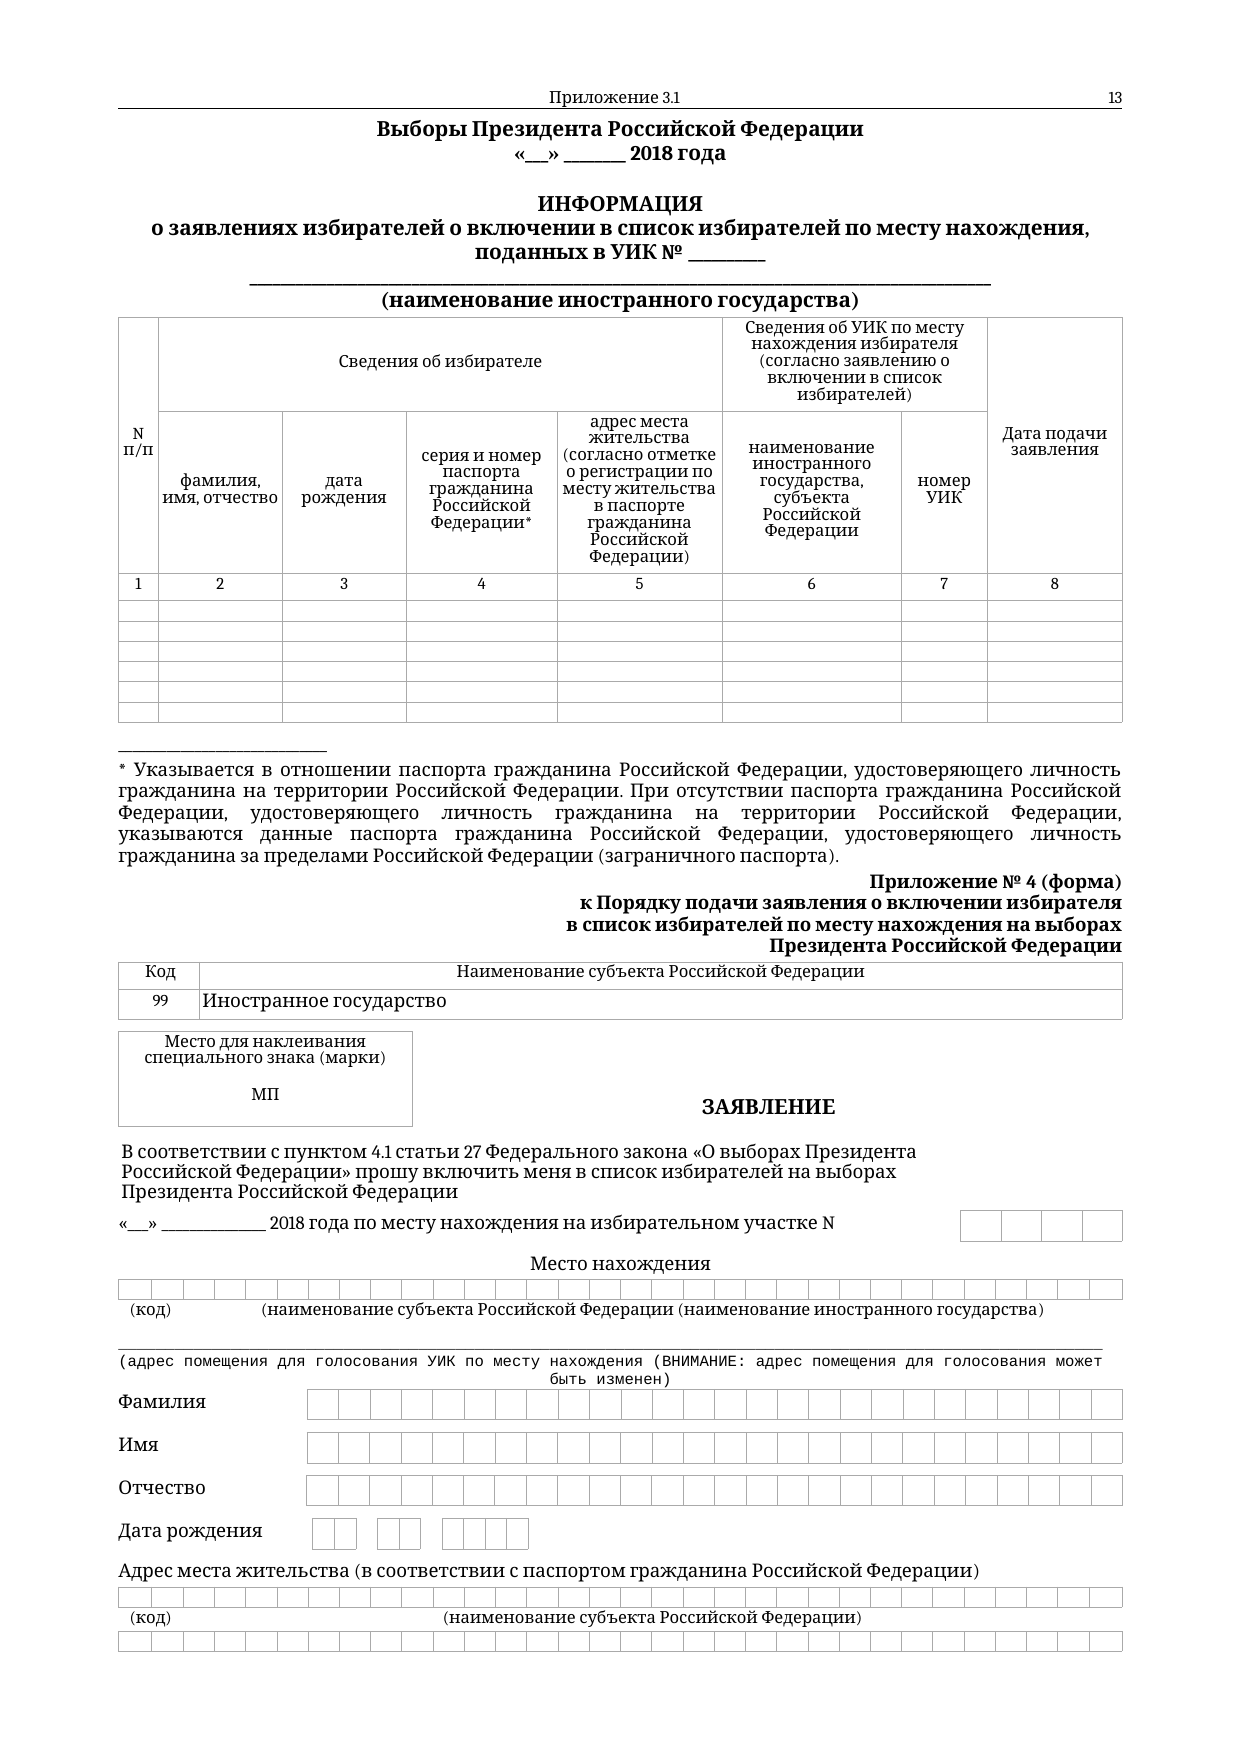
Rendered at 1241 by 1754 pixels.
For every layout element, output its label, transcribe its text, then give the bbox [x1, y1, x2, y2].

table_header [378, 1519, 399, 1548]
table_header [1058, 1588, 1089, 1607]
table_header [465, 1588, 495, 1607]
table_cell [933, 1632, 964, 1651]
table_header [1090, 1588, 1122, 1607]
table_header [402, 1390, 432, 1419]
table_header [841, 1433, 871, 1462]
table_header [496, 1433, 526, 1462]
subtitle ИНФОРМАЦИЯ о заявлениях избирателей о включении в список избирателей по месту нахождения, поданных в УИК № __________ ________________________________________________________________________________________________ (наименование иностранного государства) [118, 193, 1122, 313]
table_cell [988, 622, 1122, 641]
table_cell [119, 622, 158, 641]
table_header [621, 1280, 651, 1299]
table_header [996, 1280, 1026, 1299]
table_header [559, 1588, 589, 1607]
table_header [559, 1280, 589, 1299]
table_cell (наименование субъекта Российской Федерации) [183, 1608, 1122, 1631]
table_header [747, 1390, 777, 1419]
table_cell [715, 1632, 745, 1651]
table_header Наименование субъекта Российской Федерации [200, 963, 1122, 988]
table_header [402, 1476, 432, 1505]
table_header [402, 1588, 433, 1607]
table_cell [840, 1632, 870, 1651]
table_cell [407, 662, 557, 681]
table_header [1092, 1476, 1122, 1505]
table_header [357, 1518, 377, 1548]
table_header [903, 1433, 934, 1462]
table_header [402, 1433, 432, 1462]
table_cell адрес места жительства (согласно отметке о регистрации по месту жительства в паспорте гражданина Российской Федерации) [558, 412, 722, 573]
table_header [558, 1476, 589, 1505]
table_header [747, 1476, 777, 1505]
table_header [340, 1588, 370, 1607]
table_header [529, 1518, 1122, 1548]
table_cell [988, 682, 1122, 702]
table_header [653, 1433, 683, 1462]
table_cell [283, 601, 406, 621]
table_header [152, 1588, 183, 1607]
table_cell (наименование субъекта Российской Федерации (наименование иностранного государства) [183, 1300, 1122, 1323]
table_header [590, 1280, 620, 1299]
table_header [402, 1280, 433, 1299]
table_header [413, 1031, 1122, 1072]
text ______________________________ [118, 734, 1122, 755]
table_header [527, 1280, 558, 1299]
table_header [809, 1588, 839, 1607]
table_header [339, 1390, 370, 1419]
table_header [278, 1588, 308, 1607]
table_cell [988, 662, 1122, 681]
table_cell 7 [902, 574, 987, 600]
table_cell [119, 662, 158, 681]
table_header [778, 1433, 808, 1462]
table_header [434, 1280, 464, 1299]
table_header [184, 1588, 214, 1607]
table_header [1029, 1390, 1059, 1419]
table_cell [184, 1632, 214, 1651]
table_header [841, 1390, 871, 1419]
table_cell [777, 1632, 808, 1651]
table_cell [246, 1632, 277, 1651]
table_header [184, 1280, 214, 1299]
table_cell [407, 642, 557, 661]
table_header [590, 1390, 621, 1419]
table_header [308, 1390, 338, 1419]
table_cell [902, 1632, 932, 1651]
table_cell Иностранное государство [200, 990, 1122, 1019]
table_cell «___» _______________ 2018 года по месту нахождения на избирательном участке N [118, 1210, 960, 1241]
table_header [1060, 1433, 1091, 1462]
table_cell [558, 601, 722, 621]
table_cell фамилия, имя, отчество [159, 412, 282, 573]
table_header [841, 1476, 871, 1505]
table_header [443, 1519, 463, 1548]
table_cell [283, 662, 406, 681]
table_header [960, 1139, 1122, 1210]
table_header [809, 1280, 839, 1299]
table_cell [961, 1211, 1001, 1241]
table_header [715, 1280, 745, 1299]
table_header [152, 1280, 183, 1299]
table_header [902, 1280, 932, 1299]
table_header Отчество [118, 1475, 306, 1505]
table_header [715, 1433, 746, 1462]
table_header [684, 1280, 714, 1299]
table_cell [723, 622, 901, 641]
table_header [496, 1588, 526, 1607]
table_header [903, 1476, 934, 1505]
table_cell серия и номер паспорта гражданина Российской Федерации* [407, 412, 557, 573]
table_header [965, 1280, 995, 1299]
text Адрес места жительства (в соответствии с паспортом гражданина Российской Федерации) [118, 1561, 1122, 1582]
table_cell [809, 1632, 839, 1651]
table_header [215, 1588, 245, 1607]
table_header [119, 1280, 151, 1299]
table_header [313, 1519, 334, 1548]
table_cell [407, 703, 557, 722]
subtitle Выборы Президента Российской Федерации «___» ________ 2018 года [118, 118, 1122, 166]
table_cell [527, 1632, 558, 1651]
table_header [684, 1588, 714, 1607]
table_header [809, 1390, 840, 1419]
table_cell [119, 682, 158, 702]
table_header [371, 1280, 401, 1299]
table_header [246, 1588, 277, 1607]
table_cell [434, 1632, 464, 1651]
text * Указывается в отношении паспорта гражданина Российской Федерации, удостоверяющего личность гражданина на территории Российской Федерации. При отсутствии паспорта гражданина Российской Федерации, удостоверяющего личность гражданина на территории Российской Федерации, указываются данные паспорта гражданина Российской Федерации, удостоверяющего личность гражданина за пределами Российской Федерации (заграничного паспорта). [118, 759, 1122, 867]
table_cell [402, 1632, 433, 1651]
table_header [1092, 1390, 1122, 1419]
table_header [496, 1280, 526, 1299]
table_cell [1002, 1211, 1041, 1241]
table_header [370, 1433, 401, 1462]
table_cell [988, 642, 1122, 661]
table_cell [723, 662, 901, 681]
table_header [809, 1476, 840, 1505]
table_header [495, 1476, 526, 1505]
table_header [370, 1476, 401, 1505]
table_header [652, 1280, 683, 1299]
table_header [590, 1588, 620, 1607]
table_cell [723, 601, 901, 621]
table_cell [159, 703, 282, 722]
table_cell 4 [407, 574, 557, 600]
table_header [652, 1588, 683, 1607]
table_header [746, 1588, 776, 1607]
table_cell [407, 601, 557, 621]
table_cell [1027, 1632, 1057, 1651]
table_header [119, 1588, 151, 1607]
table_header [746, 1280, 776, 1299]
table_header [872, 1433, 902, 1462]
table_cell [558, 703, 722, 722]
table_header [1027, 1588, 1057, 1607]
table_header [246, 1280, 277, 1299]
table_header [872, 1476, 902, 1505]
table_header В соответствии с пунктом 4.1 статьи 27 Федерального закона «О выборах Президента Российской Федерации» прошу включить меня в список избирателей на выборах Президента Российской Федерации [118, 1139, 960, 1210]
table_cell (код) [118, 1608, 183, 1631]
table_cell [278, 1632, 308, 1651]
table_cell [159, 682, 282, 702]
table_cell [558, 682, 722, 702]
table_header [935, 1390, 965, 1419]
table_header [527, 1390, 558, 1419]
table_cell 2 [159, 574, 282, 600]
table_header [715, 1588, 745, 1607]
table_header [715, 1476, 746, 1505]
table_cell [283, 682, 406, 702]
table_header Сведения об избирателе [159, 318, 722, 411]
table_header Дата подачи заявления [988, 318, 1122, 573]
table_cell [465, 1632, 495, 1651]
table_header [1029, 1476, 1059, 1505]
table_header [1090, 1280, 1122, 1299]
table_header [998, 1476, 1028, 1505]
table_cell [902, 622, 987, 641]
table_header Код [119, 963, 199, 988]
table_cell 1 [119, 574, 158, 600]
table_header [590, 1433, 620, 1462]
table_cell [902, 642, 987, 661]
table_header [840, 1588, 870, 1607]
table_header [871, 1588, 901, 1607]
text быть изменен) [118, 1371, 1122, 1389]
table_header [307, 1476, 338, 1505]
table_header [558, 1433, 589, 1462]
table_cell 99 [119, 990, 199, 1019]
table_header [965, 1588, 995, 1607]
table_header [339, 1433, 369, 1462]
table_header [308, 1433, 338, 1462]
table_header [904, 1390, 934, 1419]
table_cell [159, 662, 282, 681]
table_cell 5 [558, 574, 722, 600]
table_header [684, 1476, 714, 1505]
table_header [778, 1476, 808, 1505]
table_header [996, 1588, 1026, 1607]
table_header Место для наклеивания специального знака (марки) [119, 1032, 412, 1072]
table_header [421, 1518, 442, 1548]
table_header [935, 1433, 965, 1462]
table_header [966, 1390, 997, 1419]
table_header [778, 1390, 808, 1419]
table_cell [119, 601, 158, 621]
table_header [621, 1476, 651, 1505]
table_header [559, 1390, 589, 1419]
table_cell 6 [723, 574, 901, 600]
table_header Фамилия [118, 1389, 307, 1419]
table_header [465, 1280, 495, 1299]
table_header [872, 1390, 903, 1419]
table_cell МП [119, 1072, 412, 1126]
table_header [747, 1433, 777, 1462]
table_header [684, 1433, 714, 1462]
table_cell [119, 1632, 151, 1651]
table_cell [558, 642, 722, 661]
table_header [590, 1476, 620, 1505]
table_cell [309, 1632, 339, 1651]
table_header [215, 1280, 245, 1299]
table_header [371, 1588, 401, 1607]
table_cell наименование иностранного государства, субъекта Российской Федерации [723, 412, 901, 573]
table_cell [723, 642, 901, 661]
table_header [1060, 1476, 1091, 1505]
table_cell ЗАЯВЛЕНИЕ [413, 1072, 1122, 1126]
table_header [464, 1433, 495, 1462]
table_header [465, 1390, 495, 1419]
table_header [433, 1476, 463, 1505]
table_header [935, 1476, 965, 1505]
table_header [400, 1519, 420, 1548]
table_cell [559, 1632, 589, 1651]
table_cell [590, 1632, 620, 1651]
table_cell [988, 703, 1122, 722]
table_cell [407, 682, 557, 702]
table_header [998, 1390, 1028, 1419]
text _________________________________________________________________________________________________________ [118, 1336, 1122, 1353]
table_cell дата рождения [283, 412, 406, 573]
table_header [621, 1433, 652, 1462]
table_header [527, 1433, 557, 1462]
table_header Имя [118, 1432, 307, 1462]
text Приложение № 4 (форма) к Порядку подачи заявления о включении избирателя в список избирателей по месту нахождения на выборах Президента Российской Федерации [118, 871, 1122, 957]
table_cell [496, 1632, 526, 1651]
table_header Сведения об УИК по месту нахождения избирателя (согласно заявлению о включении в список избирателей) [723, 318, 987, 411]
table_header [840, 1280, 870, 1299]
table_header [335, 1519, 356, 1548]
table_header [777, 1280, 808, 1299]
table_cell [119, 642, 158, 661]
table_header [434, 1588, 464, 1607]
table_cell [159, 622, 282, 641]
table_cell [159, 642, 282, 661]
table_header [496, 1390, 526, 1419]
table_cell [283, 703, 406, 722]
table_header N п/п [119, 318, 158, 573]
table_cell номер УИК [902, 412, 987, 573]
table_header [309, 1588, 339, 1607]
table_cell [215, 1632, 245, 1651]
table_header [340, 1280, 370, 1299]
table_cell [283, 622, 406, 641]
table_header [433, 1433, 463, 1462]
table_header [1060, 1390, 1091, 1419]
table_cell [902, 662, 987, 681]
table_cell [723, 682, 901, 702]
table_header [371, 1390, 401, 1419]
table_header [339, 1476, 369, 1505]
table_header [653, 1390, 683, 1419]
table_cell [996, 1632, 1026, 1651]
table_header [278, 1280, 308, 1299]
table_cell (код) [118, 1300, 183, 1323]
table_header [309, 1280, 339, 1299]
table_cell [119, 703, 158, 722]
text Место нахождения [118, 1253, 1122, 1275]
table_header [527, 1588, 558, 1607]
table_cell [558, 662, 722, 681]
table_cell [558, 622, 722, 641]
table_header [464, 1476, 494, 1505]
table_header [933, 1280, 964, 1299]
table_cell [1090, 1632, 1122, 1651]
table_header [1027, 1280, 1057, 1299]
table_header [1029, 1433, 1059, 1462]
table_header [507, 1519, 528, 1548]
table_header [684, 1390, 714, 1419]
table_header [966, 1433, 997, 1462]
table_cell [746, 1632, 776, 1651]
table_header [527, 1476, 557, 1505]
table_cell [902, 682, 987, 702]
table_cell [871, 1632, 901, 1651]
table_cell [340, 1632, 370, 1651]
text (адрес помещения для голосования УИК по месту нахождения (ВНИМАНИЕ: адрес помещения для голосования может [118, 1353, 1122, 1371]
table_header [486, 1519, 506, 1548]
table_header [777, 1588, 808, 1607]
table_cell [902, 601, 987, 621]
table_cell [1083, 1211, 1122, 1241]
table_cell [621, 1632, 651, 1651]
table_cell [902, 703, 987, 722]
table_cell [152, 1632, 183, 1651]
table_cell [723, 703, 901, 722]
table_cell [988, 601, 1122, 621]
table_cell [283, 642, 406, 661]
table_cell [371, 1632, 401, 1651]
table_header [871, 1280, 901, 1299]
table_cell [1058, 1632, 1089, 1651]
table_header [622, 1390, 652, 1419]
table_header [621, 1588, 651, 1607]
table_header [464, 1519, 485, 1548]
table_cell 8 [988, 574, 1122, 600]
table_cell [159, 601, 282, 621]
table_header [433, 1390, 464, 1419]
table_header [1092, 1433, 1122, 1462]
table_cell [652, 1632, 683, 1651]
table_cell [407, 622, 557, 641]
table_cell [1042, 1211, 1082, 1241]
table_header Дата рождения [118, 1518, 312, 1548]
table_header [902, 1588, 932, 1607]
table_header [933, 1588, 964, 1607]
table_cell [965, 1632, 995, 1651]
table_header [715, 1390, 746, 1419]
table_header [998, 1433, 1028, 1462]
table_header [1058, 1280, 1089, 1299]
table_header [809, 1433, 840, 1462]
table_cell 3 [283, 574, 406, 600]
table_header [652, 1476, 683, 1505]
table_cell [684, 1632, 714, 1651]
table_header [966, 1476, 997, 1505]
